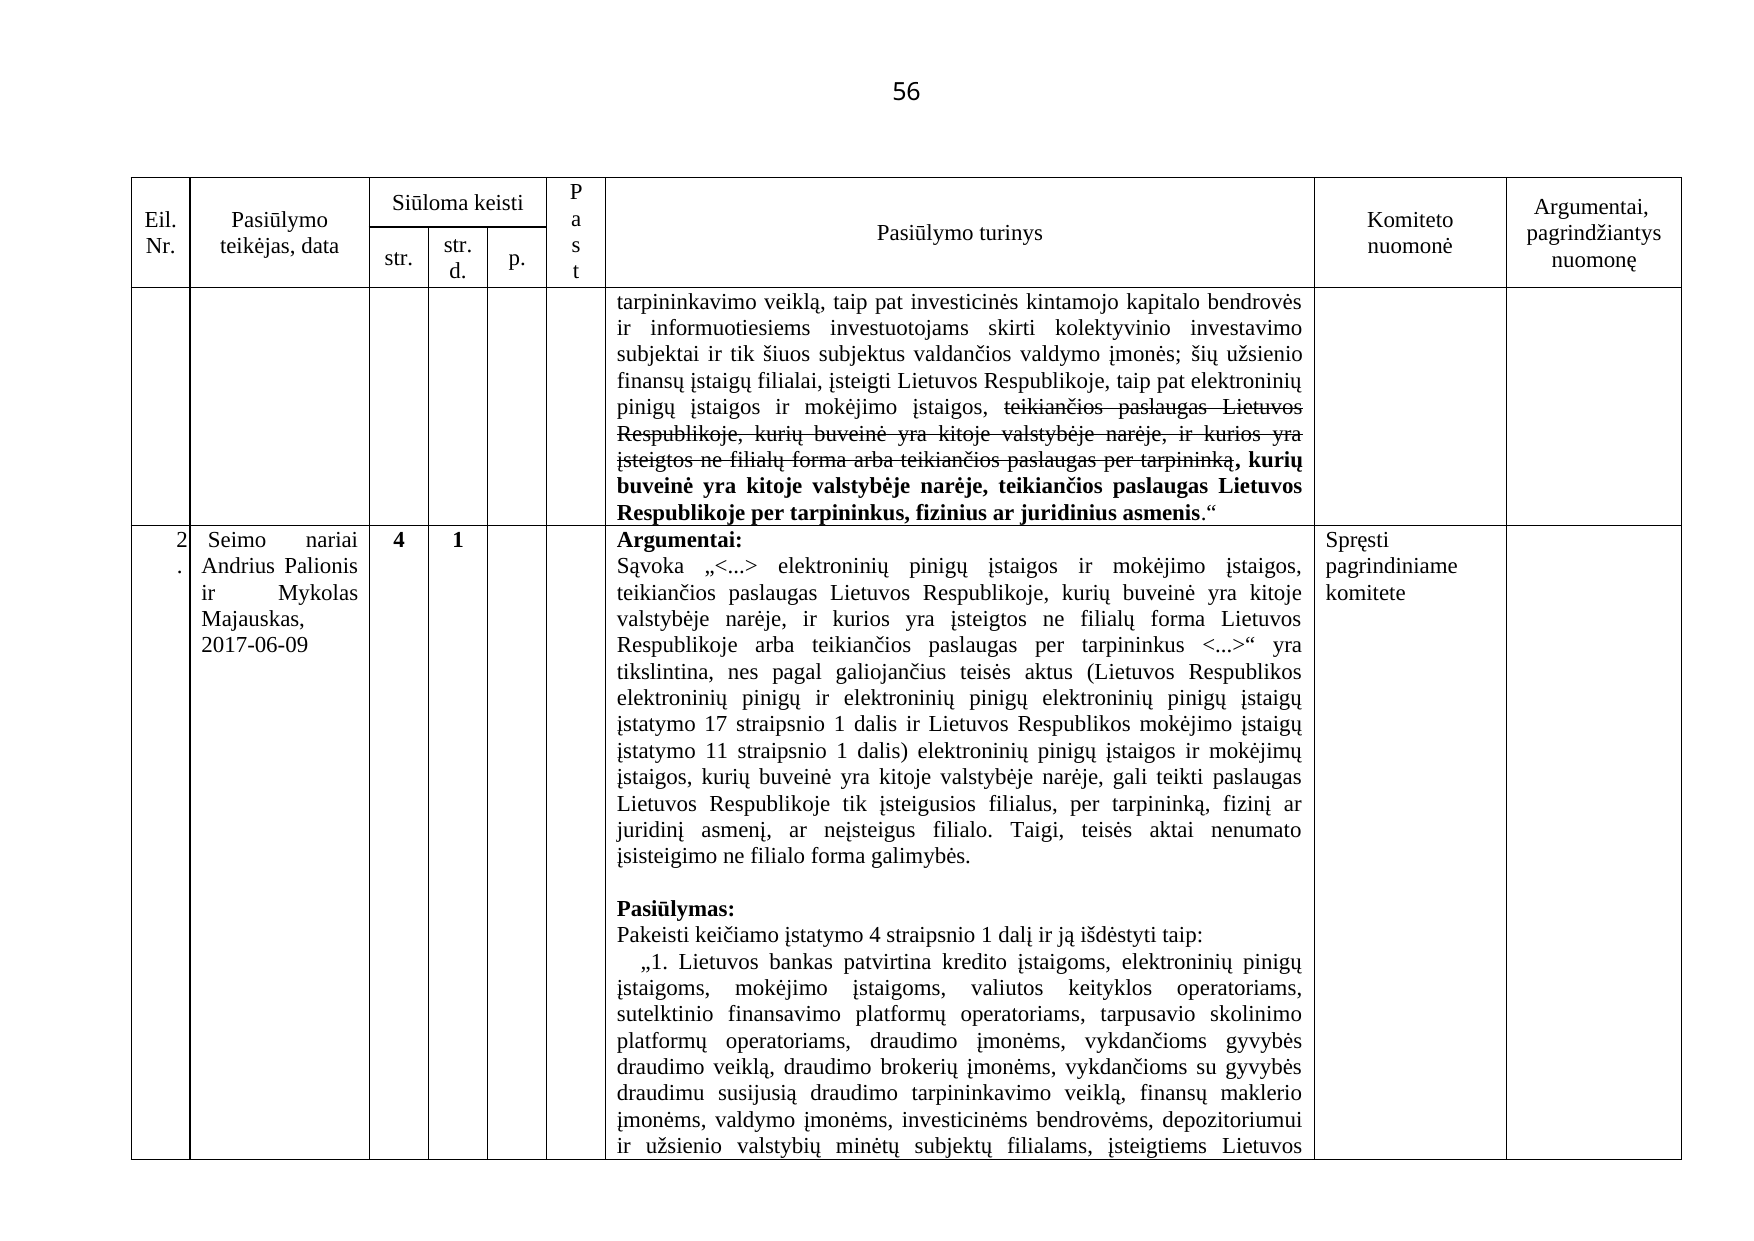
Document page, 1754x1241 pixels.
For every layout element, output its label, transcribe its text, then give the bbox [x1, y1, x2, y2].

table_cell [1507, 526, 1681, 1158]
table_header Argumentai, pagrindžiantys nuomonę [1507, 178, 1681, 287]
table_cell tarpininkavimo veiklą, taip pat investicinės kintamojo kapitalo bendrovės ir informuotiesiems investuotojams skirti kolektyvinio investavimo subjektai ir tik šiuos subjektus valdančios valdymo įmonės; šių užsienio finansų įstaigų filialai, įsteigti Lietuvos Respublikoje, taip pat elektroninių pinigų įstaigos ir mokėjimo įstaigos, teikiančios paslaugas Lietuvos Respublikoje, kurių buveinė yra kitoje valstybėje narėje, ir kurios yra įsteigtos ne filialų forma arba teikiančios paslaugas per tarpininką, kurių buveinė yra kitoje valstybėje narėje, teikiančios paslaugas Lietuvos Respublikoje per tarpininkus, fizinius ar juridinius asmenis.“ [606, 288, 1314, 525]
table_cell Seimo nariai Andrius Palionis ir Mykolas Majauskas, 2017-06-09 [191, 526, 369, 1158]
table_cell [488, 526, 546, 1158]
table_cell str. [370, 228, 428, 287]
table_header Siūloma keisti [370, 178, 546, 226]
table_cell [429, 288, 487, 525]
table_cell str. d. [429, 228, 487, 287]
table_cell 2. [132, 288, 189, 525]
table_header Komiteto nuomonė [1315, 178, 1506, 287]
table_header Pastabos [547, 178, 605, 287]
table_cell 1 [429, 526, 487, 1158]
table_cell [132, 526, 189, 1158]
table_header Eil. Nr. [132, 178, 189, 287]
table_cell p. [488, 228, 546, 287]
table_cell [547, 288, 605, 525]
table_cell [547, 526, 605, 1158]
table_header Pasiūlymo turinys [606, 178, 1314, 287]
table_cell 4 [370, 526, 428, 1158]
table_cell Spręsti pagrindiniame komitete [1315, 526, 1506, 1158]
table_cell [488, 288, 546, 525]
table_cell [1315, 288, 1506, 525]
table_header Pasiūlymo teikėjas, data [191, 178, 369, 287]
table_cell [370, 288, 428, 525]
table_cell Seimo nariai Andrius Palionis ir Mykolas Majauskas, 2017-06-09 [191, 288, 369, 525]
table_cell [1507, 288, 1681, 525]
table_cell Argumentai: Sąvoka „<...> elektroninių pinigų įstaigos ir mokėjimo įstaigos, teikiančios paslaugas Lietuvos Respublikoje, kurių buveinė yra kitoje valstybėje narėje, ir kurios yra įsteigtos ne filialų forma Lietuvos Respublikoje arba teikiančios paslaugas per tarpininkus <...>“ yra tikslintina, nes pagal galiojančius teisės aktus (Lietuvos Respublikos elektroninių pinigų ir elektroninių pinigų elektroninių pinigų įstaigų įstatymo 17 straipsnio 1 dalis ir Lietuvos Respublikos mokėjimo įstaigų įstatymo 11 straipsnio 1 dalis) elektroninių pinigų įstaigos ir mokėjimų įstaigos, kurių buveinė yra kitoje valstybėje narėje, gali teikti paslaugas Lietuvos Respublikoje tik įsteigusios filialus, per tarpininką, fizinį ar juridinį asmenį, ar neįsteigus filialo. Taigi, teisės aktai nenumato įsisteigimo ne filialo forma galimybės. Pasiūlymas: Pakeisti keičiamo įstatymo 4 straipsnio 1 dalį ir ją išdėstyti taip: „1. Lietuvos bankas patvirtina kredito įstaigoms, elektroninių pinigų įstaigoms, mokėjimo įstaigoms, valiutos keityklos operatoriams, sutelktinio finansavimo platformų operatoriams, tarpusavio skolinimo platformų operatoriams, draudimo įmonėms, vykdančioms gyvybės draudimo veiklą, draudimo brokerių įmonėms, vykdančioms su gyvybės draudimu susijusią draudimo tarpininkavimo veiklą, finansų maklerio įmonėms, valdymo įmonėms, investicinėms bendrovėms, depozitoriumui ir užsienio valstybių minėtų subjektų filialams, įsteigtiems Lietuvos [606, 526, 1314, 1158]
